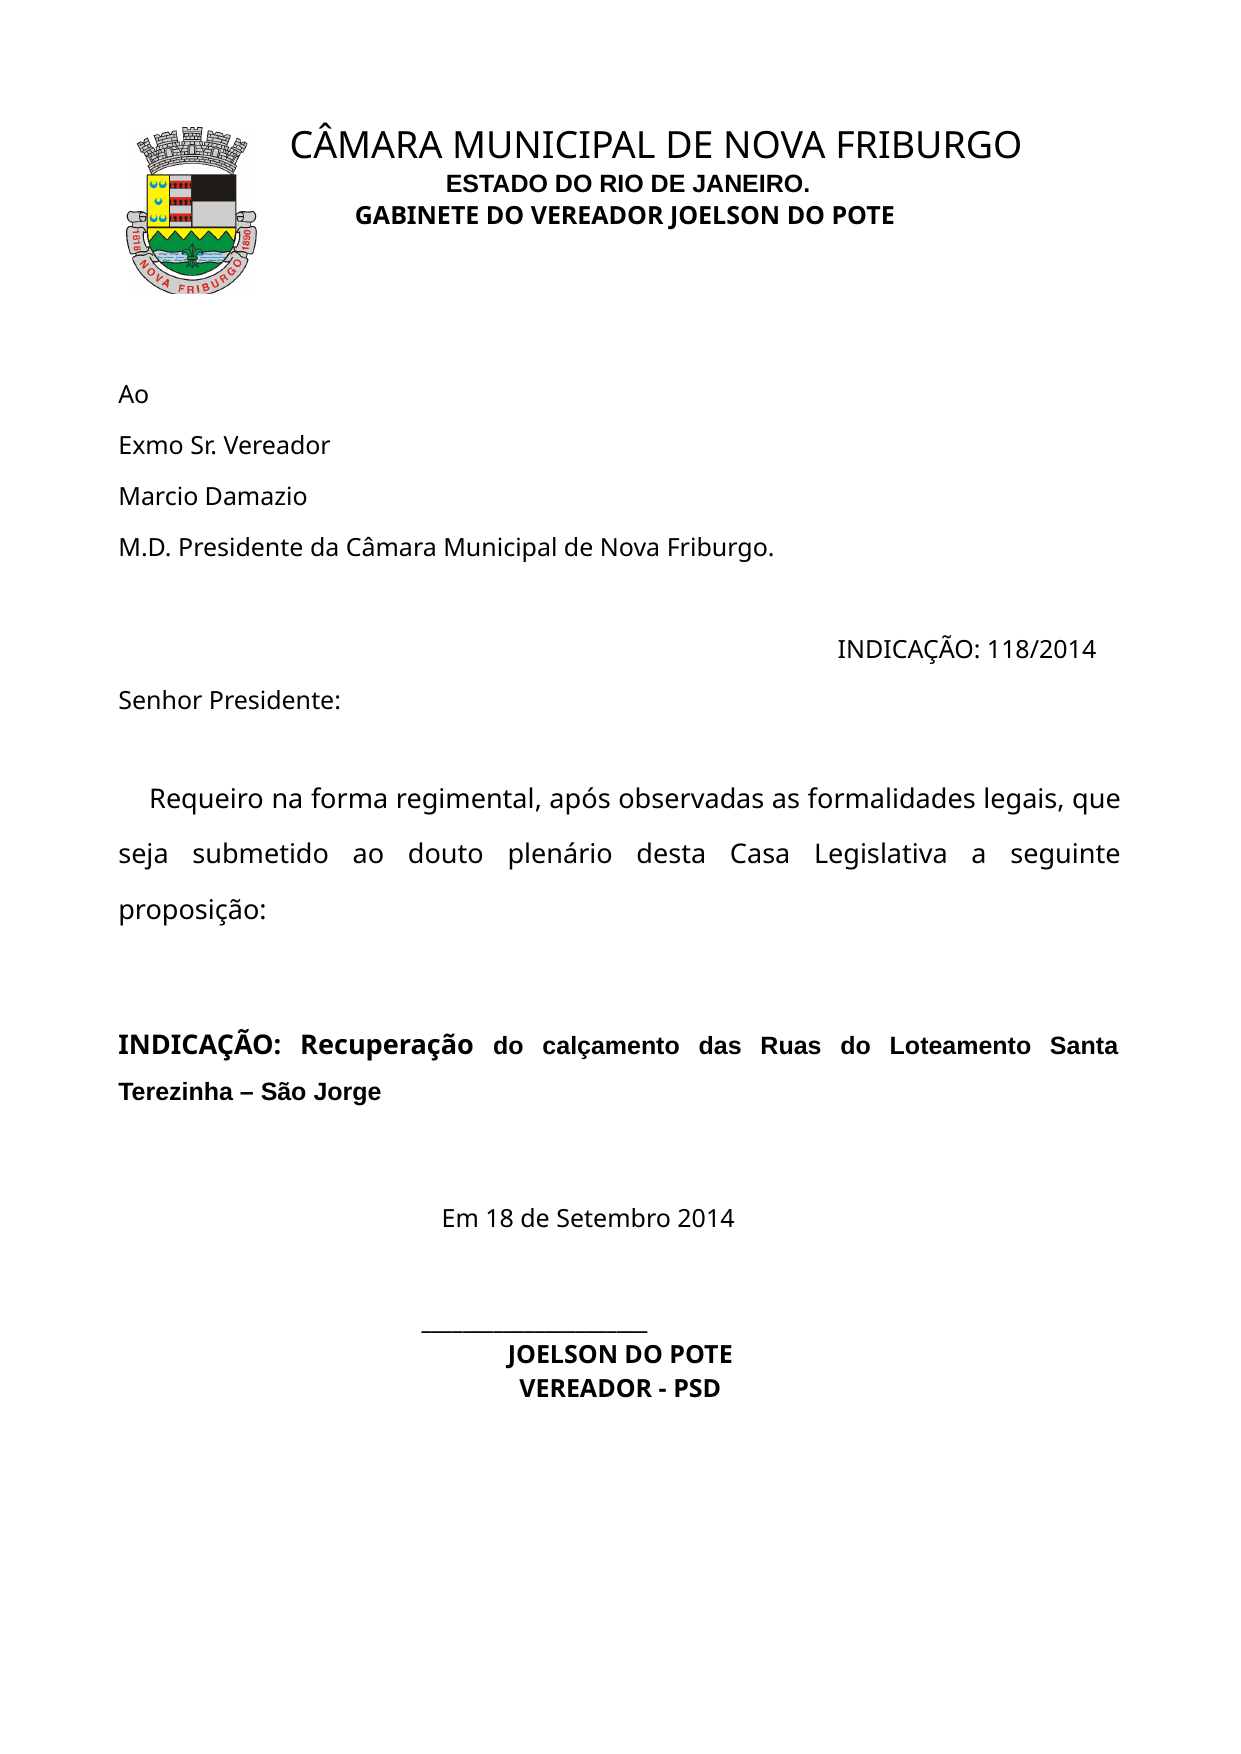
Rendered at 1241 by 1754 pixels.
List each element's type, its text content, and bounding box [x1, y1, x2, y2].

text VEREADOR - PSD [118, 1371, 1122, 1405]
text Requeiro na forma regimental, após observadas as formalidades legais, que seja submetido ao douto plenário desta Casa Legislativa a seguinte proposição: [118, 779, 1122, 927]
text Marcio Damazio [118, 479, 1122, 513]
text JOELSON DO POTE [118, 1337, 1122, 1371]
text Senhor Presidente: [118, 683, 1122, 717]
text M.D. Presidente da Câmara Municipal de Nova Friburgo. [118, 530, 1122, 564]
text INDICAÇÃO: Recuperação do calçamento das Ruas do Loteamento Santa Terezinha – São Jorge [118, 1026, 1119, 1106]
text INDICAÇÃO: 118/2014 [118, 632, 1122, 666]
text Exmo Sr. Vereador [118, 428, 1122, 462]
text ______________________ [201, 1269, 981, 1337]
text ESTADO DO RIO DE JANEIRO. [257, 169, 1122, 198]
text CÂMARA MUNICIPAL DE NOVA FRIBURGO [118, 118, 1122, 169]
text GABINETE DO VEREADOR JOELSON DO POTE [257, 198, 1122, 232]
text Em 18 de Setembro 2014 [118, 1201, 1058, 1235]
text Ao [118, 377, 1122, 411]
